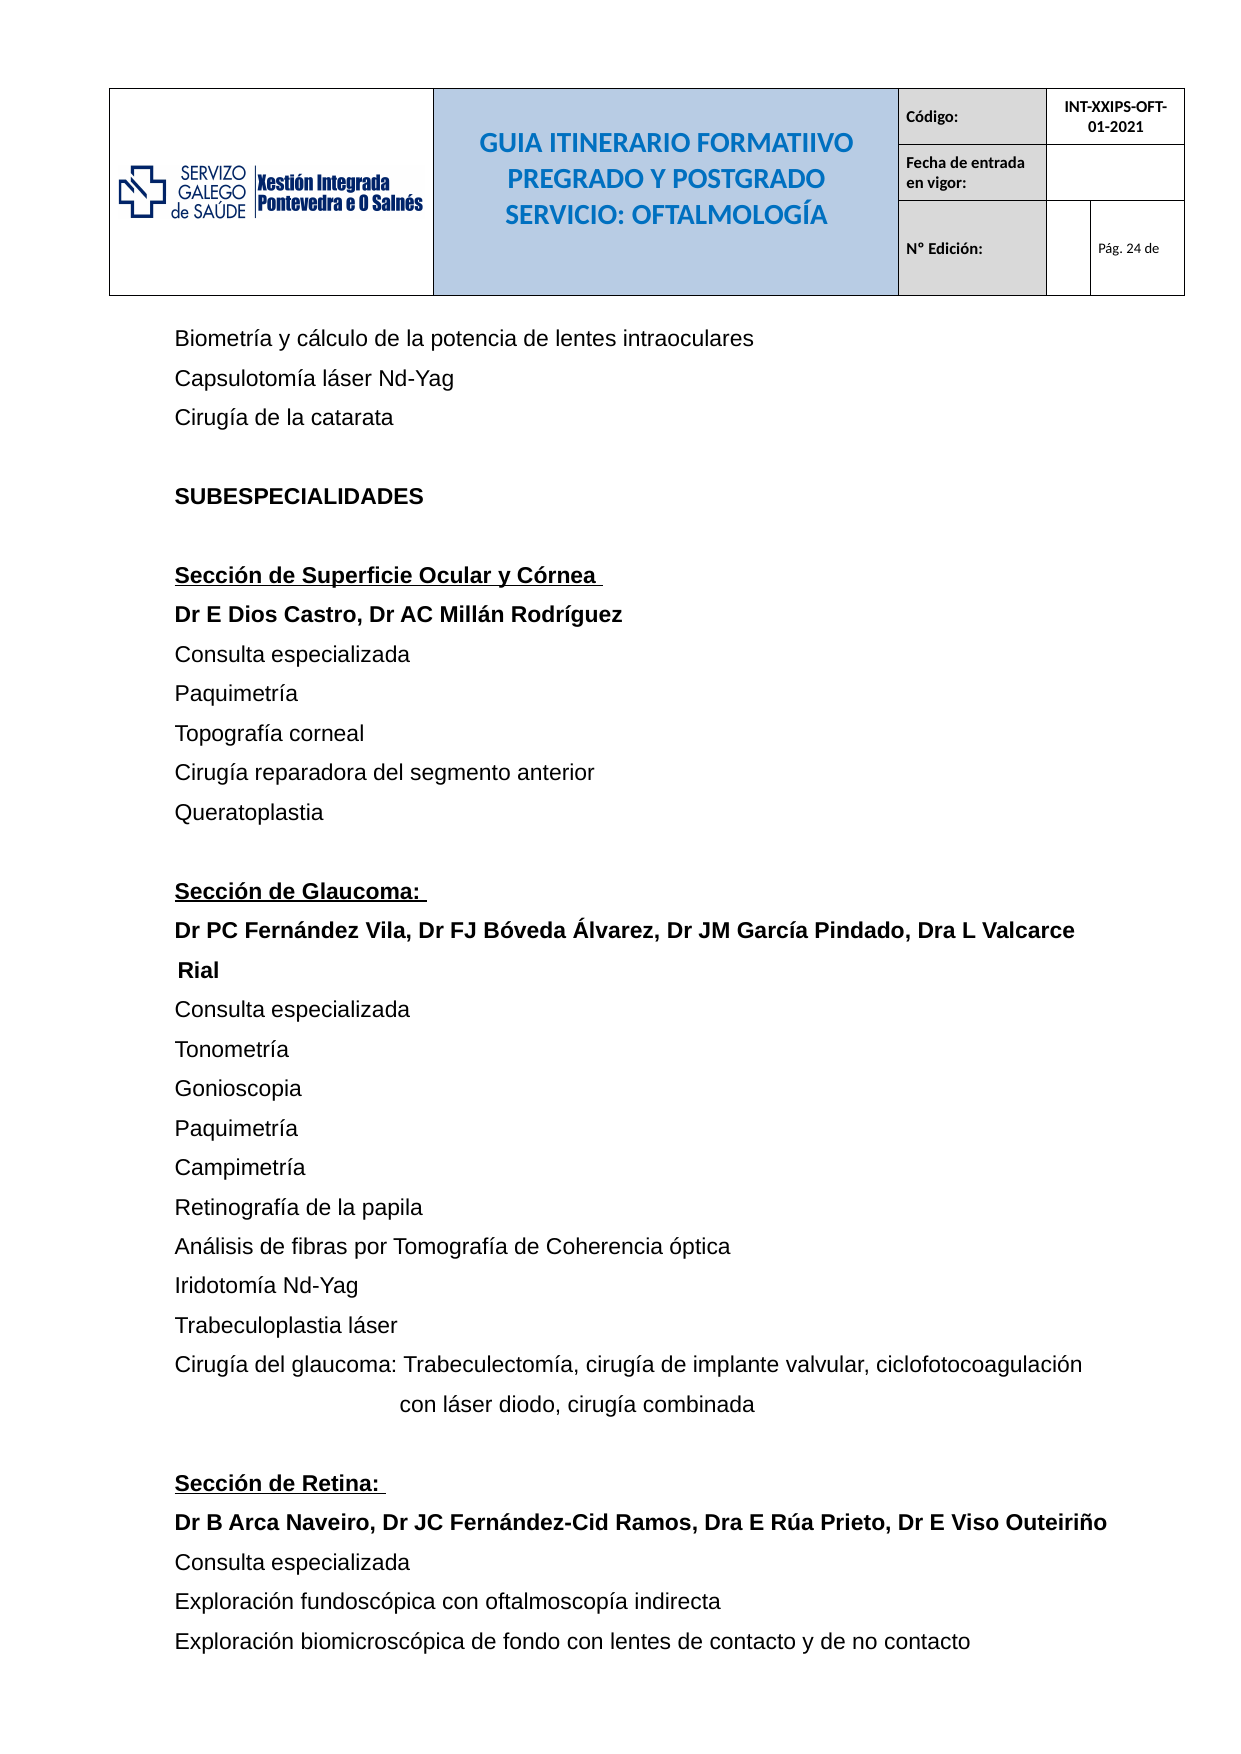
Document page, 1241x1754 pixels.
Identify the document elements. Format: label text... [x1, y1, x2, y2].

text Topografía corneal [118, 720, 1122, 746]
text Exploración fundoscópica con oftalmoscopía indirecta [174, 1588, 1122, 1615]
text SUBESPECIALIDADES [174, 483, 1122, 509]
text Cirugía reparadora del segmento anterior [118, 759, 1122, 786]
text Iridotomía Nd-Yag [118, 1272, 1122, 1299]
text Exploración biomicroscópica de fondo con lentes de contacto y de no contacto [174, 1628, 1122, 1654]
text Cirugía de la catarata [174, 404, 1122, 430]
text Sección de Retina: [174, 1470, 1122, 1496]
text Consulta especializada [174, 1549, 1122, 1575]
text Retinografía de la papila [118, 1193, 1122, 1220]
text Sección de Glaucoma: [174, 878, 1122, 904]
text Dr B Arca Naveiro, Dr JC Fernández-Cid Ramos, Dra E Rúa Prieto, Dr E Viso Outeiriño [174, 1509, 1122, 1536]
text Trabeculoplastia láser [118, 1312, 1122, 1338]
text Paquimetría [118, 1114, 1122, 1141]
text Dr E Dios Castro, Dr AC Millán Rodríguez [118, 601, 1122, 628]
text Dr PC Fernández Vila, Dr FJ Bóveda Álvarez, Dr JM García Pindado, Dra L Valcarce Rial [174, 917, 1122, 983]
text Análisis de fibras por Tomografía de Coherencia óptica [118, 1233, 1122, 1259]
text Queratoplastia [118, 799, 1122, 825]
text Consulta especializada [118, 996, 1122, 1022]
text Paquimetría [118, 680, 1122, 707]
text Capsulotomía láser Nd-Yag [118, 364, 1122, 391]
text Sección de Superficie Ocular y Córnea [174, 562, 1122, 588]
text Biometría y cálculo de la potencia de lentes intraoculares [118, 325, 1122, 351]
picture [118, 165, 425, 219]
text Cirugía del glaucoma: Trabeculectomía, cirugía de implante valvular, ciclofotocoagulación con láser diodo, cirugía combinada [174, 1351, 1122, 1417]
text Tonometría [118, 1036, 1122, 1062]
text Consulta especializada [118, 641, 1122, 667]
text Gonioscopia [118, 1075, 1122, 1101]
text Campimetría [118, 1154, 1122, 1180]
